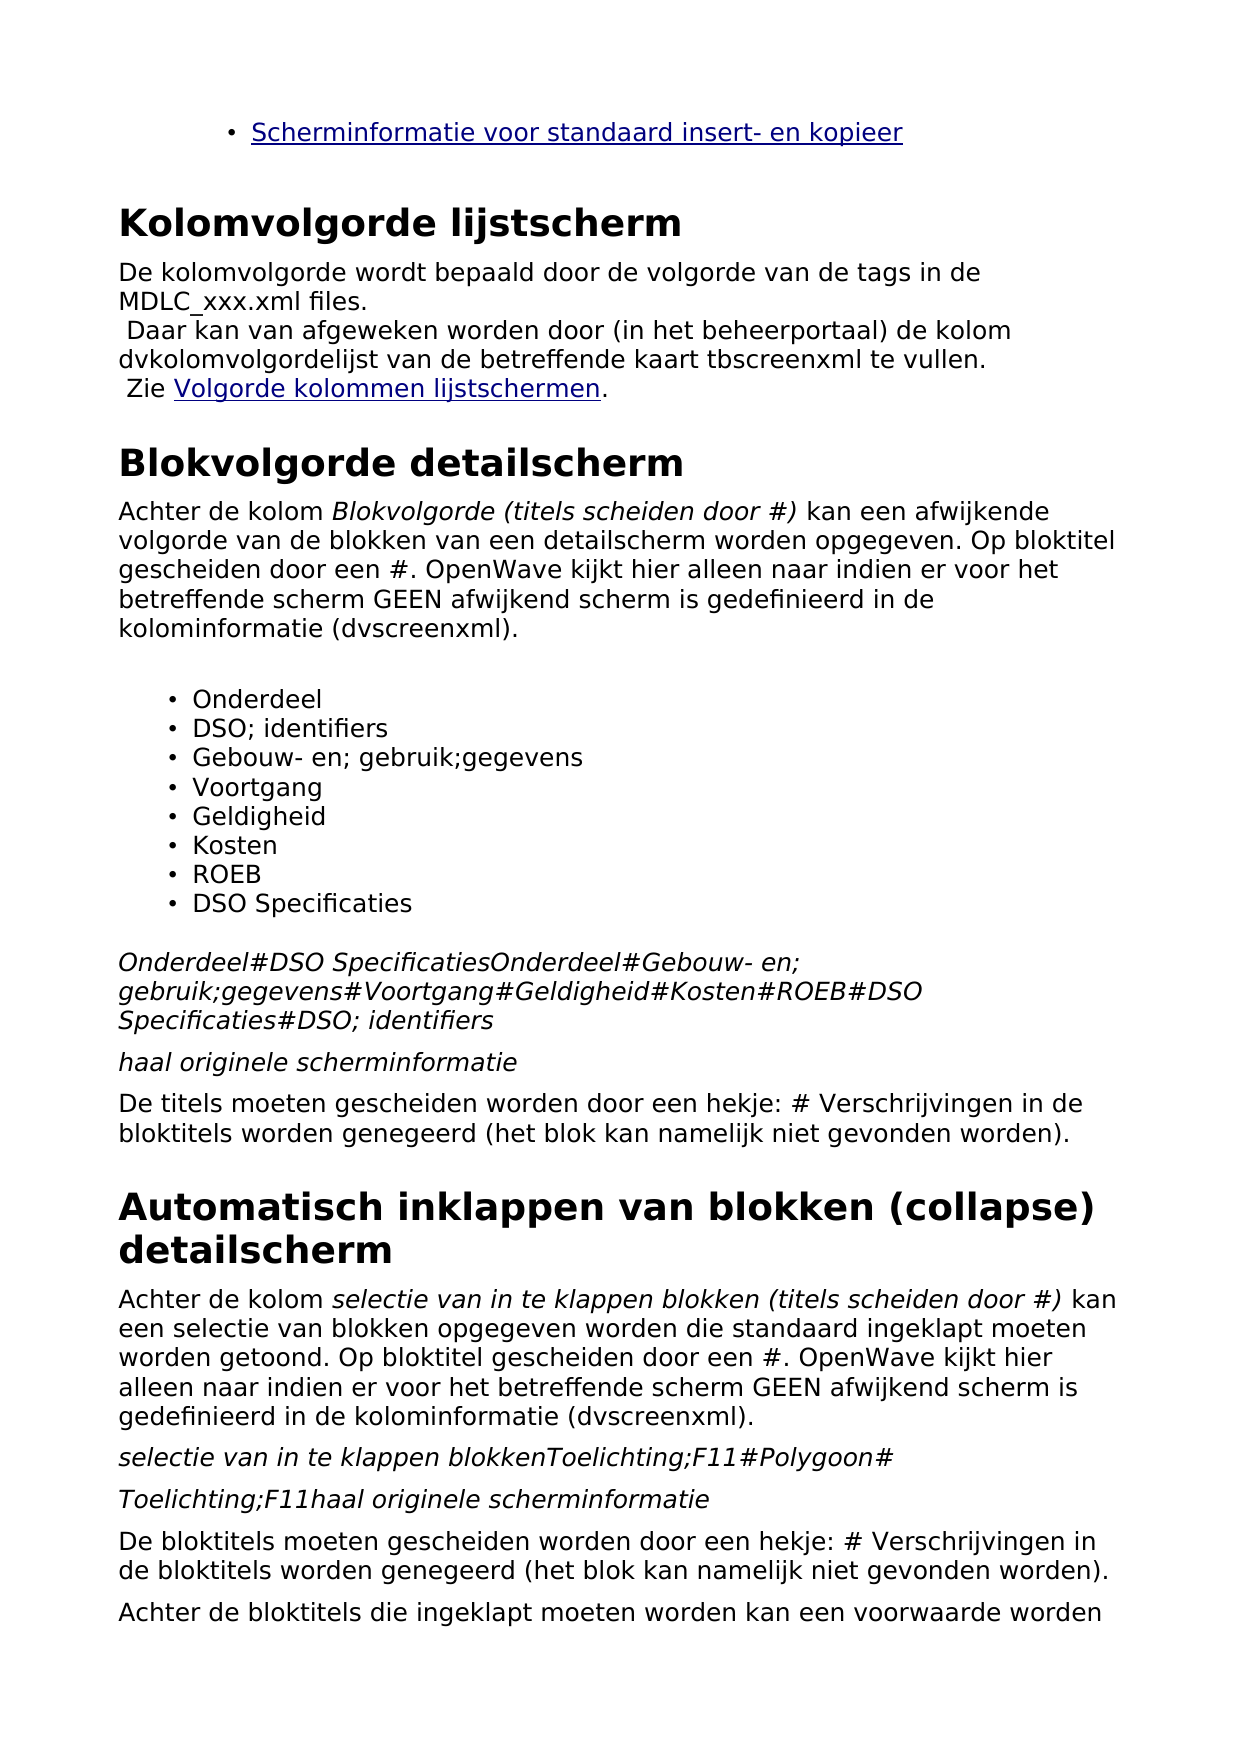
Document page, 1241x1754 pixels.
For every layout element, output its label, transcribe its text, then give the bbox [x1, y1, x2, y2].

subtitle Blokvolgorde detailscherm [118, 441, 1122, 485]
text De kolomvolgorde wordt bepaald door de volgorde van de tags in de MDLC_xxx.xml files. Daar kan van afgeweken worden door (in het beheerportaal) de kolom dvkolomvolgordelijst van de betreffende kaart tbscreenxml te vullen. Zie Volgorde kolommen lijstschermen. [118, 258, 1122, 404]
text haal originele scherminformatie [118, 1048, 1122, 1077]
subtitle Kolomvolgorde lijstscherm [118, 202, 1122, 245]
list Voortgang [177, 773, 1122, 802]
list ROEB [177, 860, 1122, 889]
text Onderdeel#DSO SpecificatiesOnderdeel#Gebouw- en; gebruik;gegevens#Voortgang#Geldigheid#Kosten#ROEB#DSO Specificaties#DSO; identifiers [118, 948, 1122, 1036]
list Kosten [177, 831, 1122, 860]
text De titels moeten gescheiden worden door een hekje: # Verschrijvingen in de bloktitels worden genegeerd (het blok kan namelijk niet gevonden worden). [118, 1090, 1122, 1148]
list DSO; identifiers [177, 714, 1122, 743]
list Scherminformatie voor standaard insert- en kopieer [236, 118, 1122, 147]
list Gebouw- en; gebruik;gegevens [177, 743, 1122, 773]
text Achter de bloktitels die ingeklapt moeten worden kan een voorwaarde worden [118, 1598, 1122, 1627]
list Geldigheid [177, 802, 1122, 831]
list DSO Specificaties [177, 889, 1122, 918]
subtitle Automatisch inklappen van blokken (collapse) detailscherm [118, 1186, 1122, 1273]
text De bloktitels moeten gescheiden worden door een hekje: # Verschrijvingen in de bloktitels worden genegeerd (het blok kan namelijk niet gevonden worden). [118, 1527, 1122, 1585]
list Onderdeel [177, 685, 1122, 714]
text Toelichting;F11haal originele scherminformatie [118, 1485, 1122, 1514]
text Achter de kolom selectie van in te klappen blokken (titels scheiden door #) kan een selectie van blokken opgegeven worden die standaard ingeklapt moeten worden getoond. Op bloktitel gescheiden door een #. OpenWave kijkt hier alleen naar indien er voor het betreffende scherm GEEN afwijkend scherm is gedefinieerd in de kolominformatie (dvscreenxml). [118, 1285, 1122, 1431]
text selectie van in te klappen blokkenToelichting;F11#Polygoon# [118, 1444, 1122, 1473]
text Achter de kolom Blokvolgorde (titels scheiden door #) kan een afwijkende volgorde van de blokken van een detailscherm worden opgegeven. Op bloktitel gescheiden door een #. OpenWave kijkt hier alleen naar indien er voor het betreffende scherm GEEN afwijkend scherm is gedefinieerd in de kolominformatie (dvscreenxml). [118, 497, 1122, 643]
